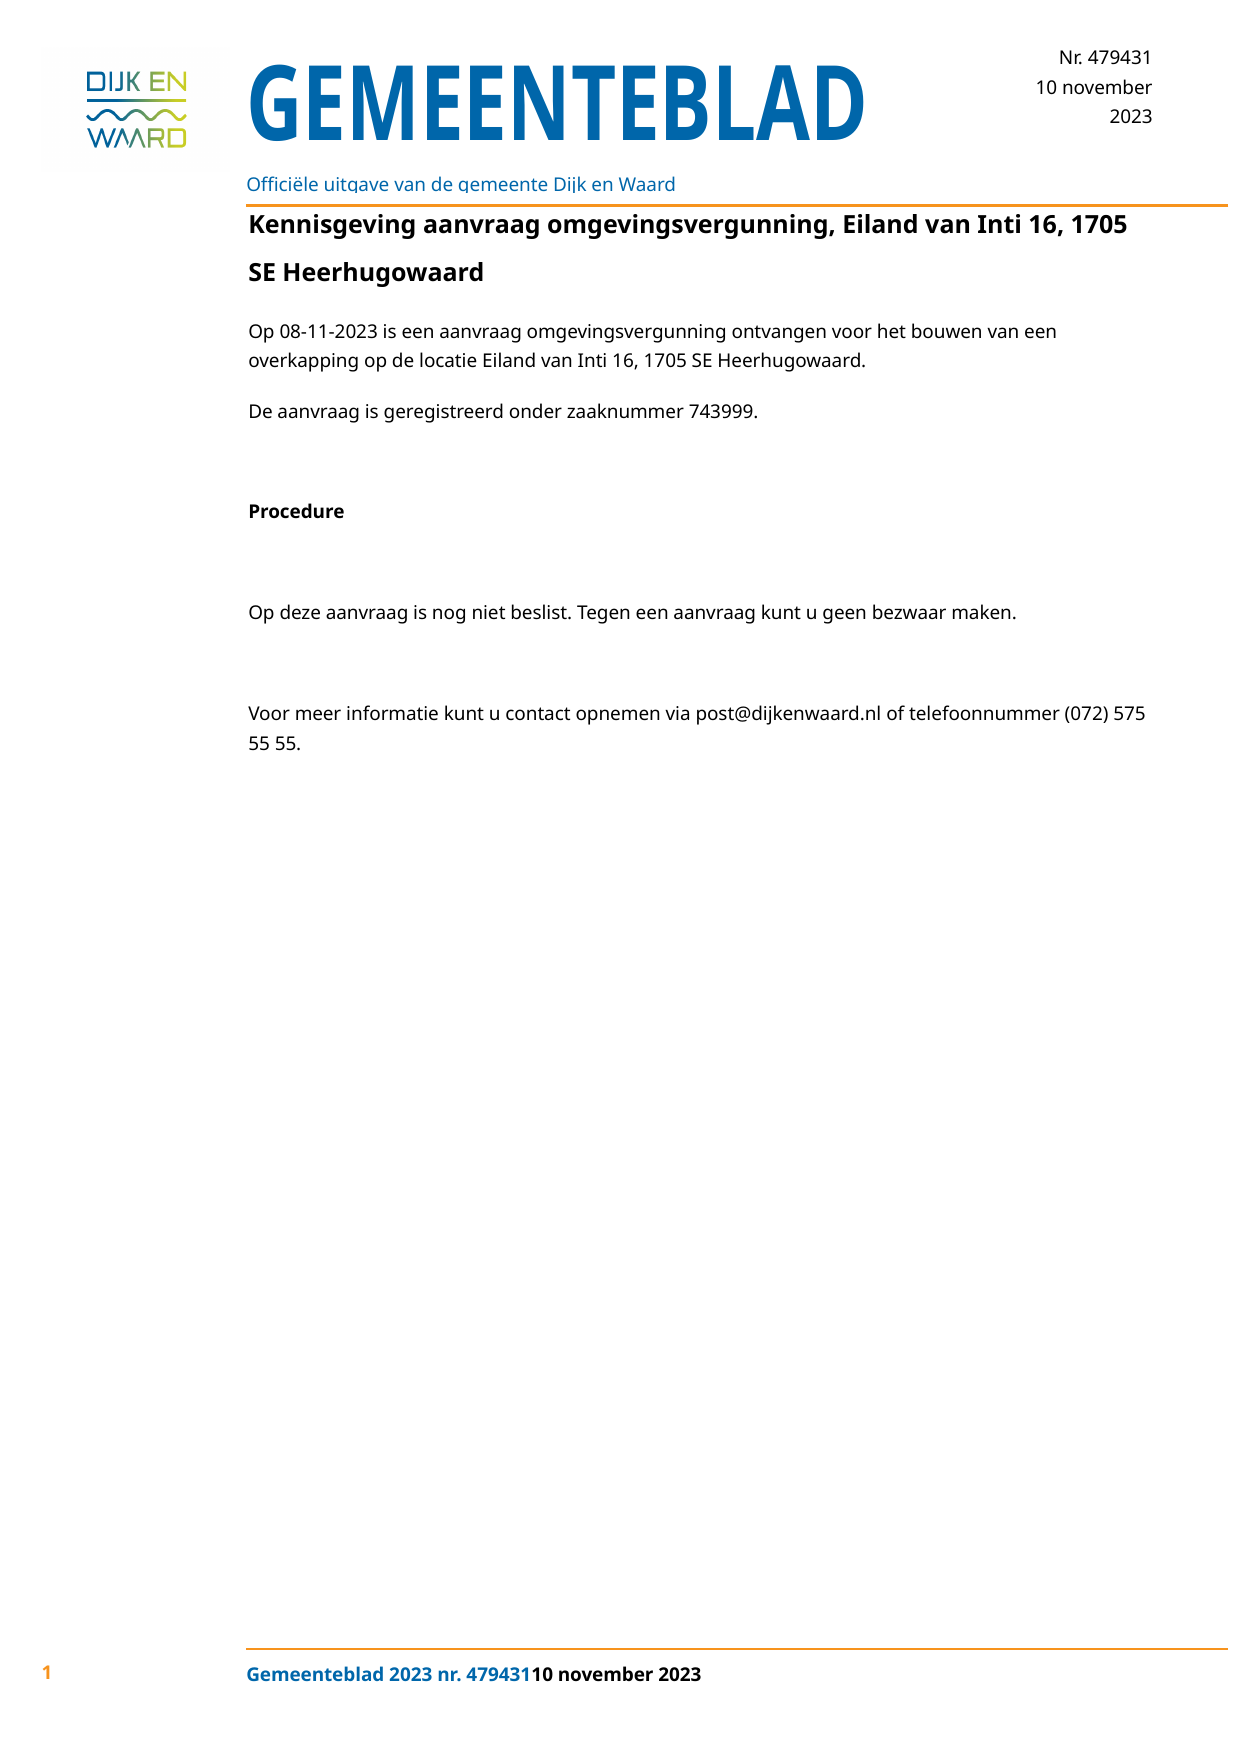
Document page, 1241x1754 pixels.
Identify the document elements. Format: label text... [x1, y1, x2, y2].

text Procedure [248, 499, 1152, 524]
picture [41, 47, 231, 172]
text Voor meer informatie kunt u contact opnemen via post@dijkenwaard.nl of telefoonnummer (072) 575 55 55. [248, 700, 1152, 756]
text Op 08-11-2023 is een aanvraag omgevingsvergunning ontvangen voor het bouwen van een overkapping op de locatie Eiland van Inti 16, 1705 SE Heerhugowaard. [248, 318, 1152, 373]
text Op deze aanvraag is nog niet beslist. Tegen een aanvraag kunt u geen bezwaar maken. [248, 599, 1152, 625]
text Kennisgeving aanvraag omgevingsvergunning, Eiland van Inti 16, 1705 SE Heerhugowaard [248, 207, 1152, 288]
text De aanvraag is geregistreerd onder zaaknummer 743999. [248, 398, 1152, 424]
